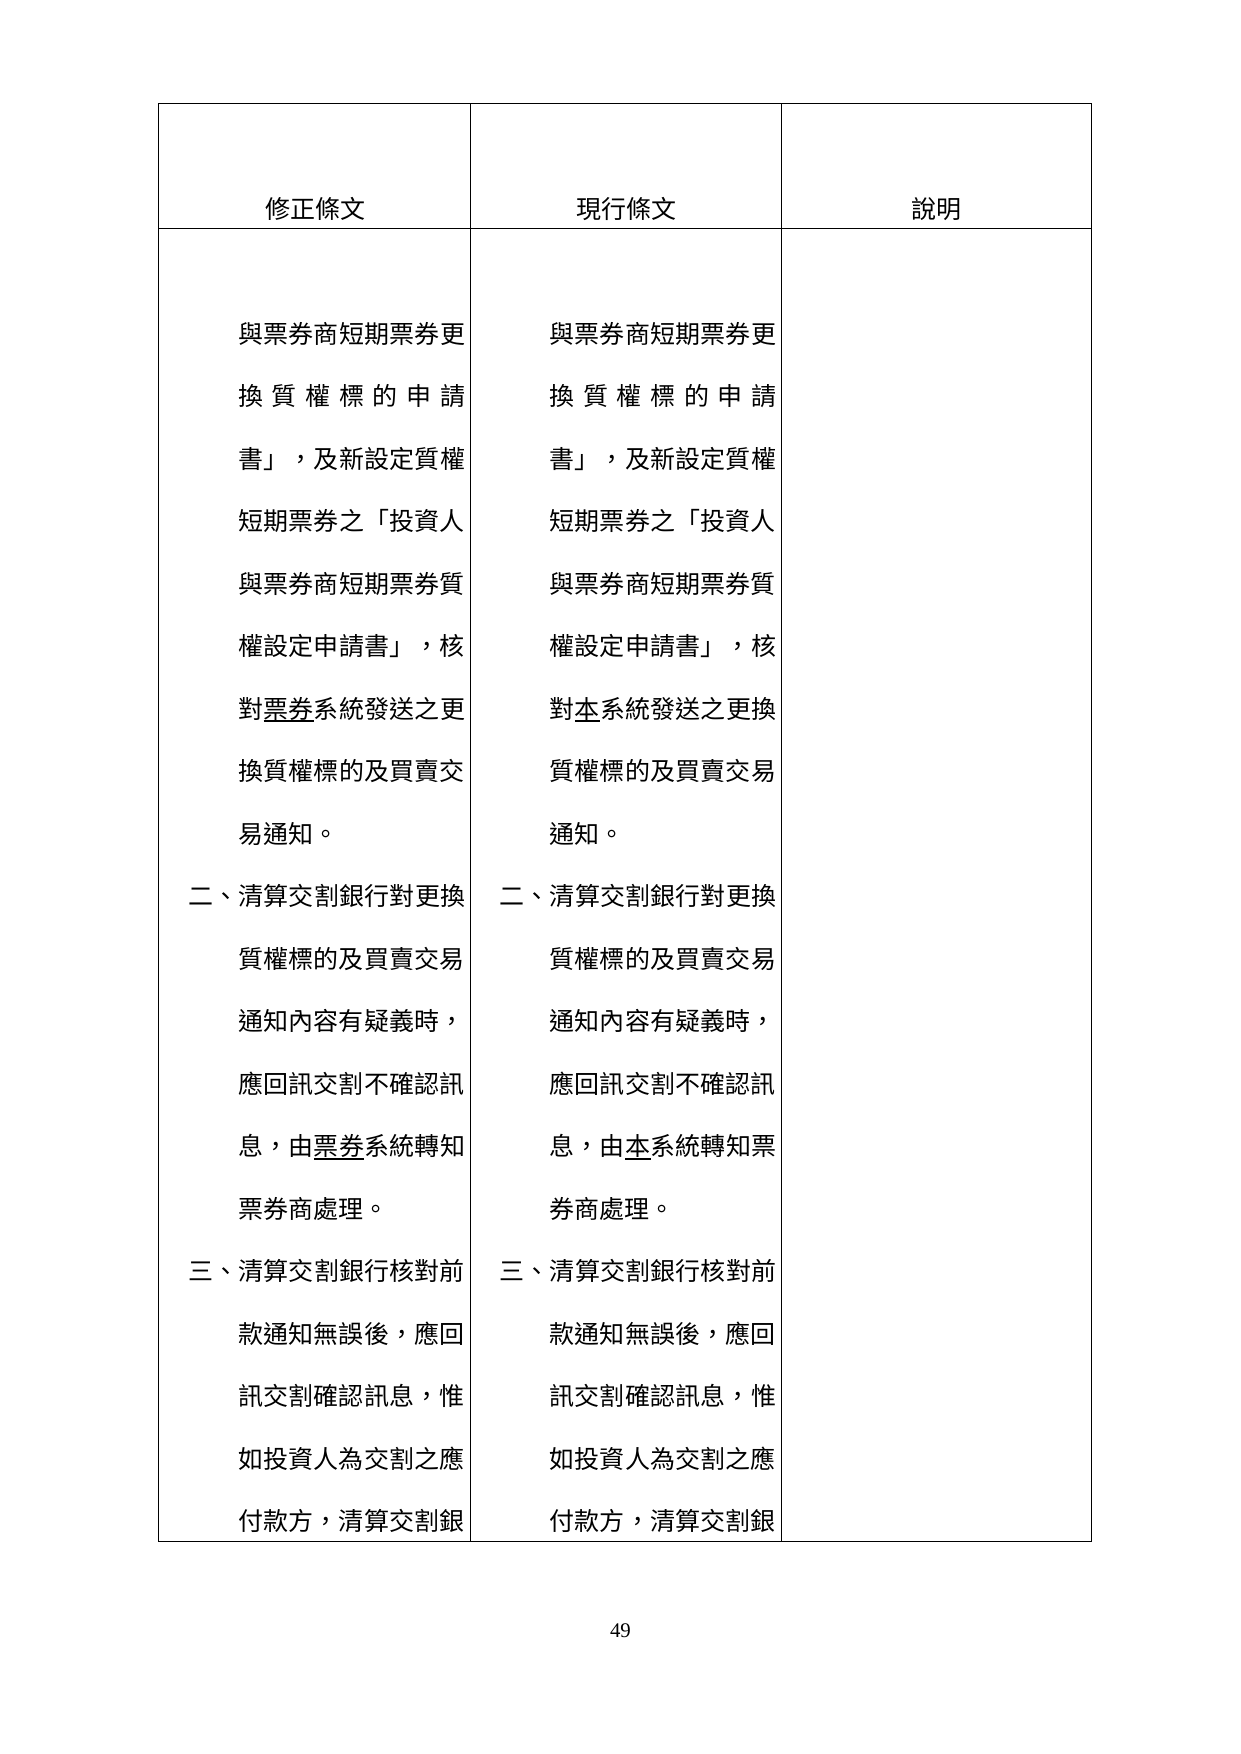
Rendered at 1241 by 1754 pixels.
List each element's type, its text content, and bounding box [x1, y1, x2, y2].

table_header 現行條文 [471, 104, 781, 228]
table_cell [782, 229, 1091, 1541]
table_cell 與票券商短期票券更換質權標的申請書」，及新設定質權短期票券之「投資人與票券商短期票券質權設定申請書」，核對票券系統發送之更換質權標的及買賣交易通知。 二、清算交割銀行對更換質權標的及買賣交易通知內容有疑義時，應回訊交割不確認訊息，由票券系統轉知票券商處理。 三、清算交割銀行核對前款通知無誤後，應回訊交割確認訊息，惟如投資人為交割之應付款方，清算交割銀 [159, 229, 470, 1541]
table_header 說明 [782, 104, 1091, 228]
table_cell 與票券商短期票券更換質權標的申請書」，及新設定質權短期票券之「投資人與票券商短期票券質權設定申請書」，核對本系統發送之更換質權標的及買賣交易通知。 二、清算交割銀行對更換質權標的及買賣交易通知內容有疑義時，應回訊交割不確認訊息，由本系統轉知票券商處理。 三、清算交割銀行核對前款通知無誤後，應回訊交割確認訊息，惟如投資人為交割之應付款方，清算交割銀 [471, 229, 781, 1541]
table_header 修正條文 [159, 104, 470, 228]
